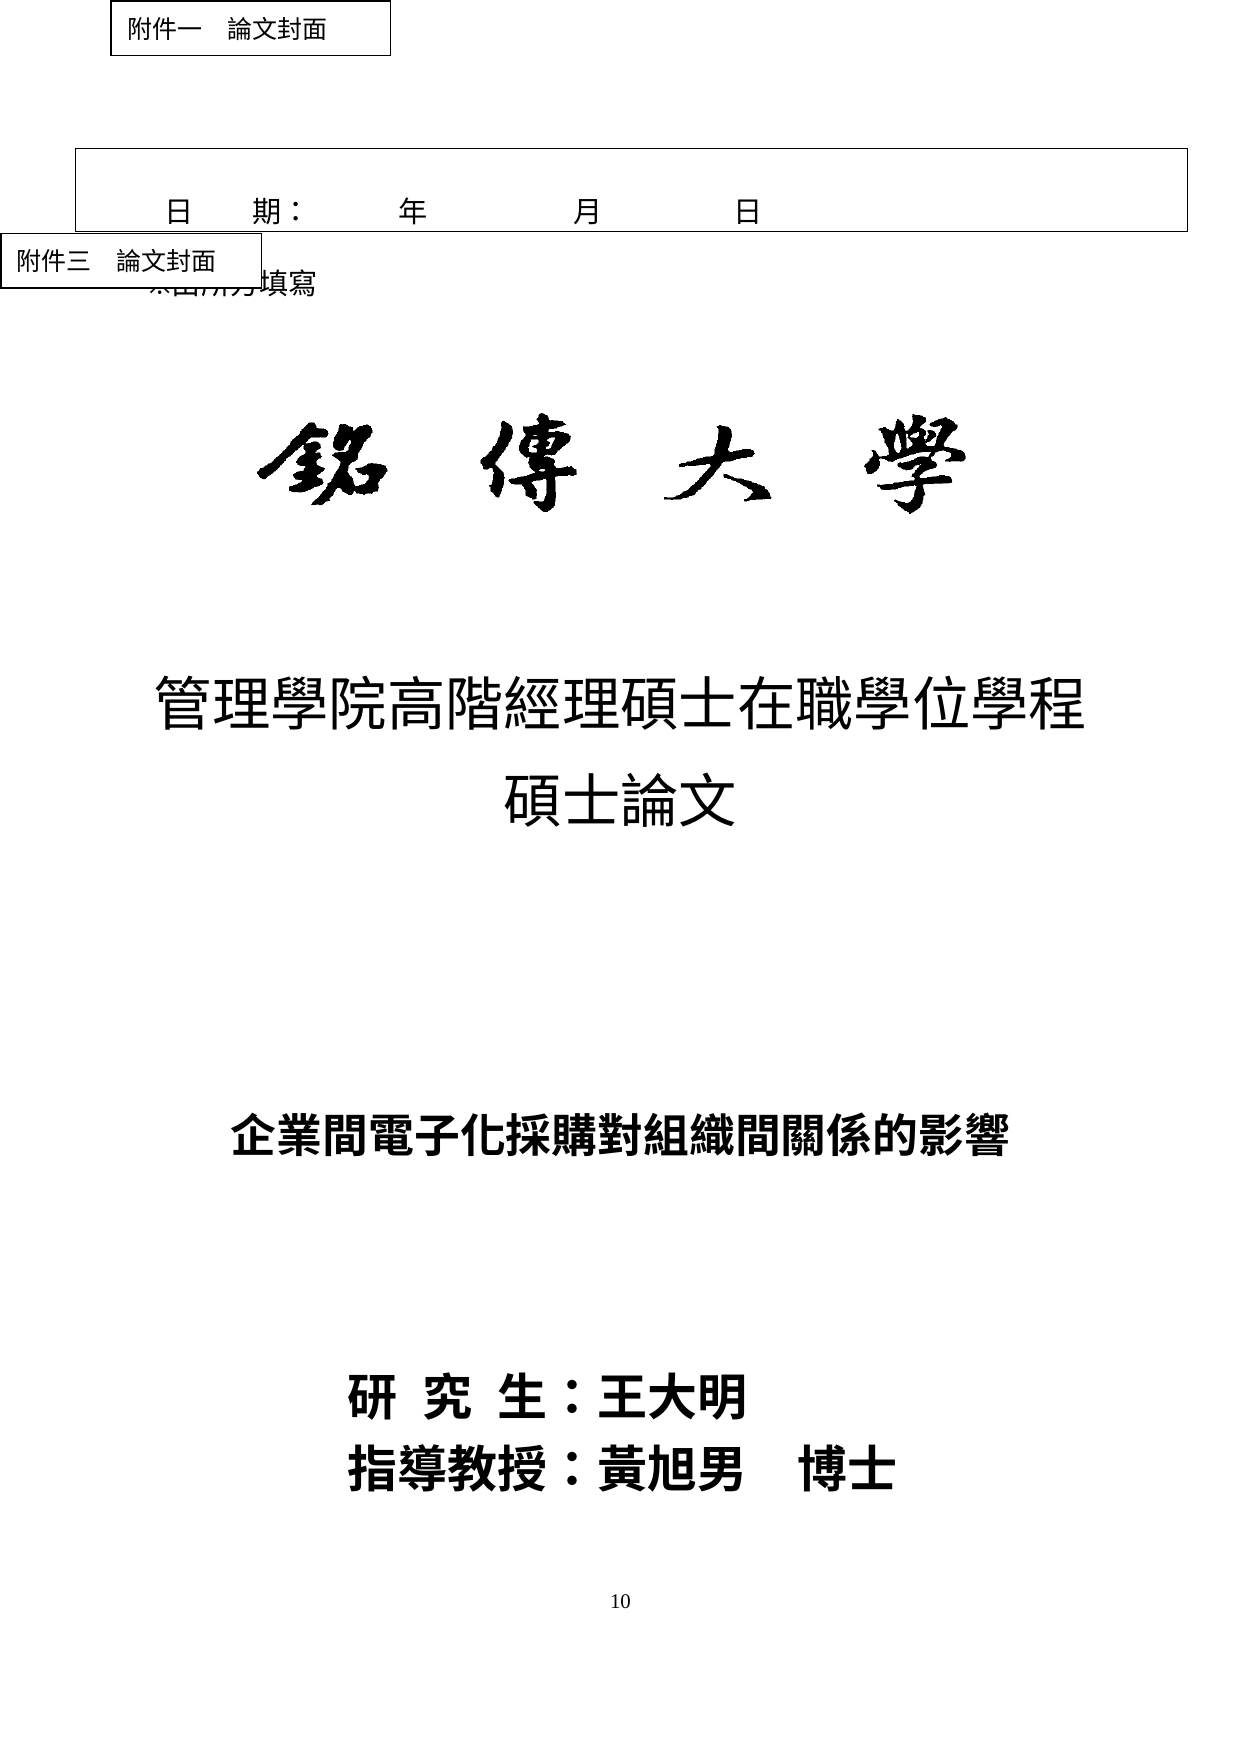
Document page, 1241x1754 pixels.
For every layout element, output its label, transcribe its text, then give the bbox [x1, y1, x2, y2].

text 指導教授：黃旭男 博士 [148, 1429, 1092, 1502]
text ※由所方填寫 [148, 261, 1092, 303]
text 附件一 論文封面 [127, 9, 375, 45]
text 企業間電子化採購對組織間關係的影響 [148, 1099, 1092, 1166]
text 管理學院高階經理碩士在職學位學程 [148, 658, 1092, 742]
text 碩士論文 [148, 755, 1092, 839]
text 研 究 生：王大明 [148, 1357, 1092, 1429]
text [112, 2, 390, 55]
table_cell 日 期： 年 月 日 [76, 149, 1187, 231]
text 附件三 論文封面 [17, 242, 246, 278]
